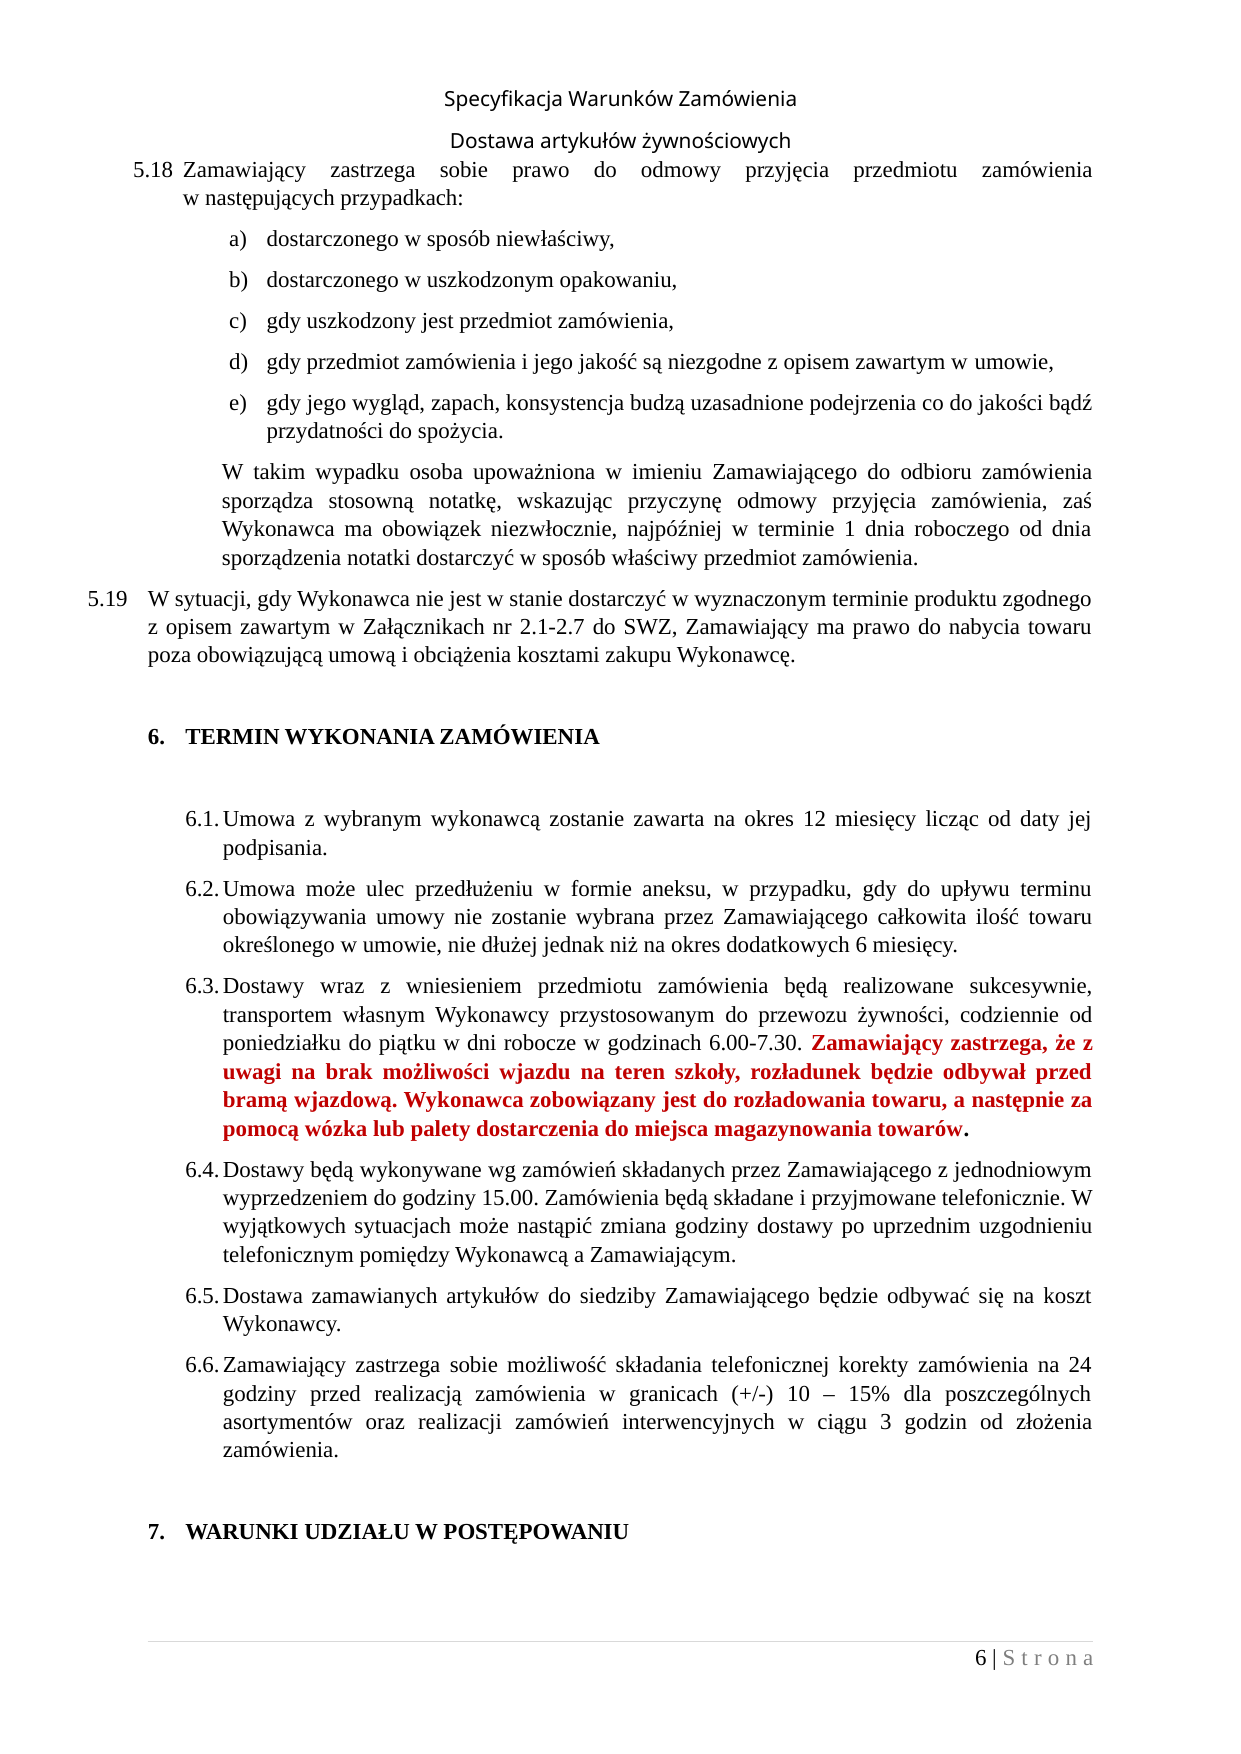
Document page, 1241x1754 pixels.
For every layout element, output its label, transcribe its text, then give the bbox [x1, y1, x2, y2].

list gdy uszkodzony jest przedmiot zamówienia, [229, 307, 1093, 333]
list W sytuacji, gdy Wykonawca nie jest w stanie dostarczyć w wyznaczonym terminie produktu zgodnego z opisem zawartym w Załącznikach nr 2.1-2.7 do SWZ, Zamawiający ma prawo do nabycia towaru poza obowiązującą umową i obciążenia kosztami zakupu Wykonawcę. [87, 585, 1093, 668]
list Zamawiający zastrzega sobie prawo do odmowy przyjęcia przedmiotu zamówienia w następujących przypadkach: [133, 156, 1093, 211]
list gdy jego wygląd, zapach, konsystencja budzą uzasadnione podejrzenia co do jakości bądź przydatności do spożycia. [229, 389, 1093, 444]
list Dostawy będą wykonywane wg zamówień składanych przez Zamawiającego z jednodniowym wyprzedzeniem do godziny 15.00. Zamówienia będą składane i przyjmowane telefonicznie. W wyjątkowych sytuacjach może nastąpić zmiana godziny dostawy po uprzednim uzgodnieniu telefonicznym pomiędzy Wykonawcą a Zamawiającym. [185, 1156, 1093, 1267]
list TERMIN WYKONANIA ZAMÓWIENIA [148, 723, 1093, 750]
text W takim wypadku osoba upoważniona w imieniu Zamawiającego do odbioru zamówienia sporządza stosowną notatkę, wskazując przyczynę odmowy przyjęcia zamówienia, zaś Wykonawca ma obowiązek niezwłocznie, najpóźniej w terminie 1 dnia roboczego od dnia sporządzenia notatki dostarczyć w sposób właściwy przedmiot zamówienia. [222, 458, 1093, 570]
list Dostawy wraz z wniesieniem przedmiotu zamówienia będą realizowane sukcesywnie, transportem własnym Wykonawcy przystosowanym do przewozu żywności, codziennie od poniedziałku do piątku w dni robocze w godzinach 6.00-7.30. Zamawiający zastrzega, że z uwagi na brak możliwości wjazdu na teren szkoły, rozładunek będzie odbywał przed bramą wjazdową. Wykonawca zobowiązany jest do rozładowania towaru, a następnie za pomocą wózka lub palety dostarczenia do miejsca magazynowania towarów. [185, 972, 1093, 1141]
list dostarczonego w sposób niewłaściwy, [229, 225, 1093, 252]
list Umowa może ulec przedłużeniu w formie aneksu, w przypadku, gdy do upływu terminu obowiązywania umowy nie zostanie wybrana przez Zamawiającego całkowita ilość towaru określonego w umowie, nie dłużej jednak niż na okres dodatkowych 6 miesięcy. [185, 875, 1093, 958]
list Dostawa zamawianych artykułów do siedziby Zamawiającego będzie odbywać się na koszt Wykonawcy. [185, 1282, 1093, 1337]
list Umowa z wybranym wykonawcą zostanie zawarta na okres 12 miesięcy licząc od daty jej podpisania. [185, 805, 1093, 860]
list gdy przedmiot zamówienia i jego jakość są niezgodne z opisem zawartym w umowie, [229, 348, 1093, 374]
list dostarczonego w uszkodzonym opakowaniu, [229, 266, 1093, 293]
list WARUNKI UDZIAŁU W POSTĘPOWANIU [148, 1518, 1093, 1545]
list Zamawiający zastrzega sobie możliwość składania telefonicznej korekty zamówienia na 24 godziny przed realizacją zamówienia w granicach (+/-) 10 – 15% dla poszczególnych asortymentów oraz realizacji zamówień interwencyjnych w ciągu 3 godzin od złożenia zamówienia. [185, 1351, 1093, 1463]
